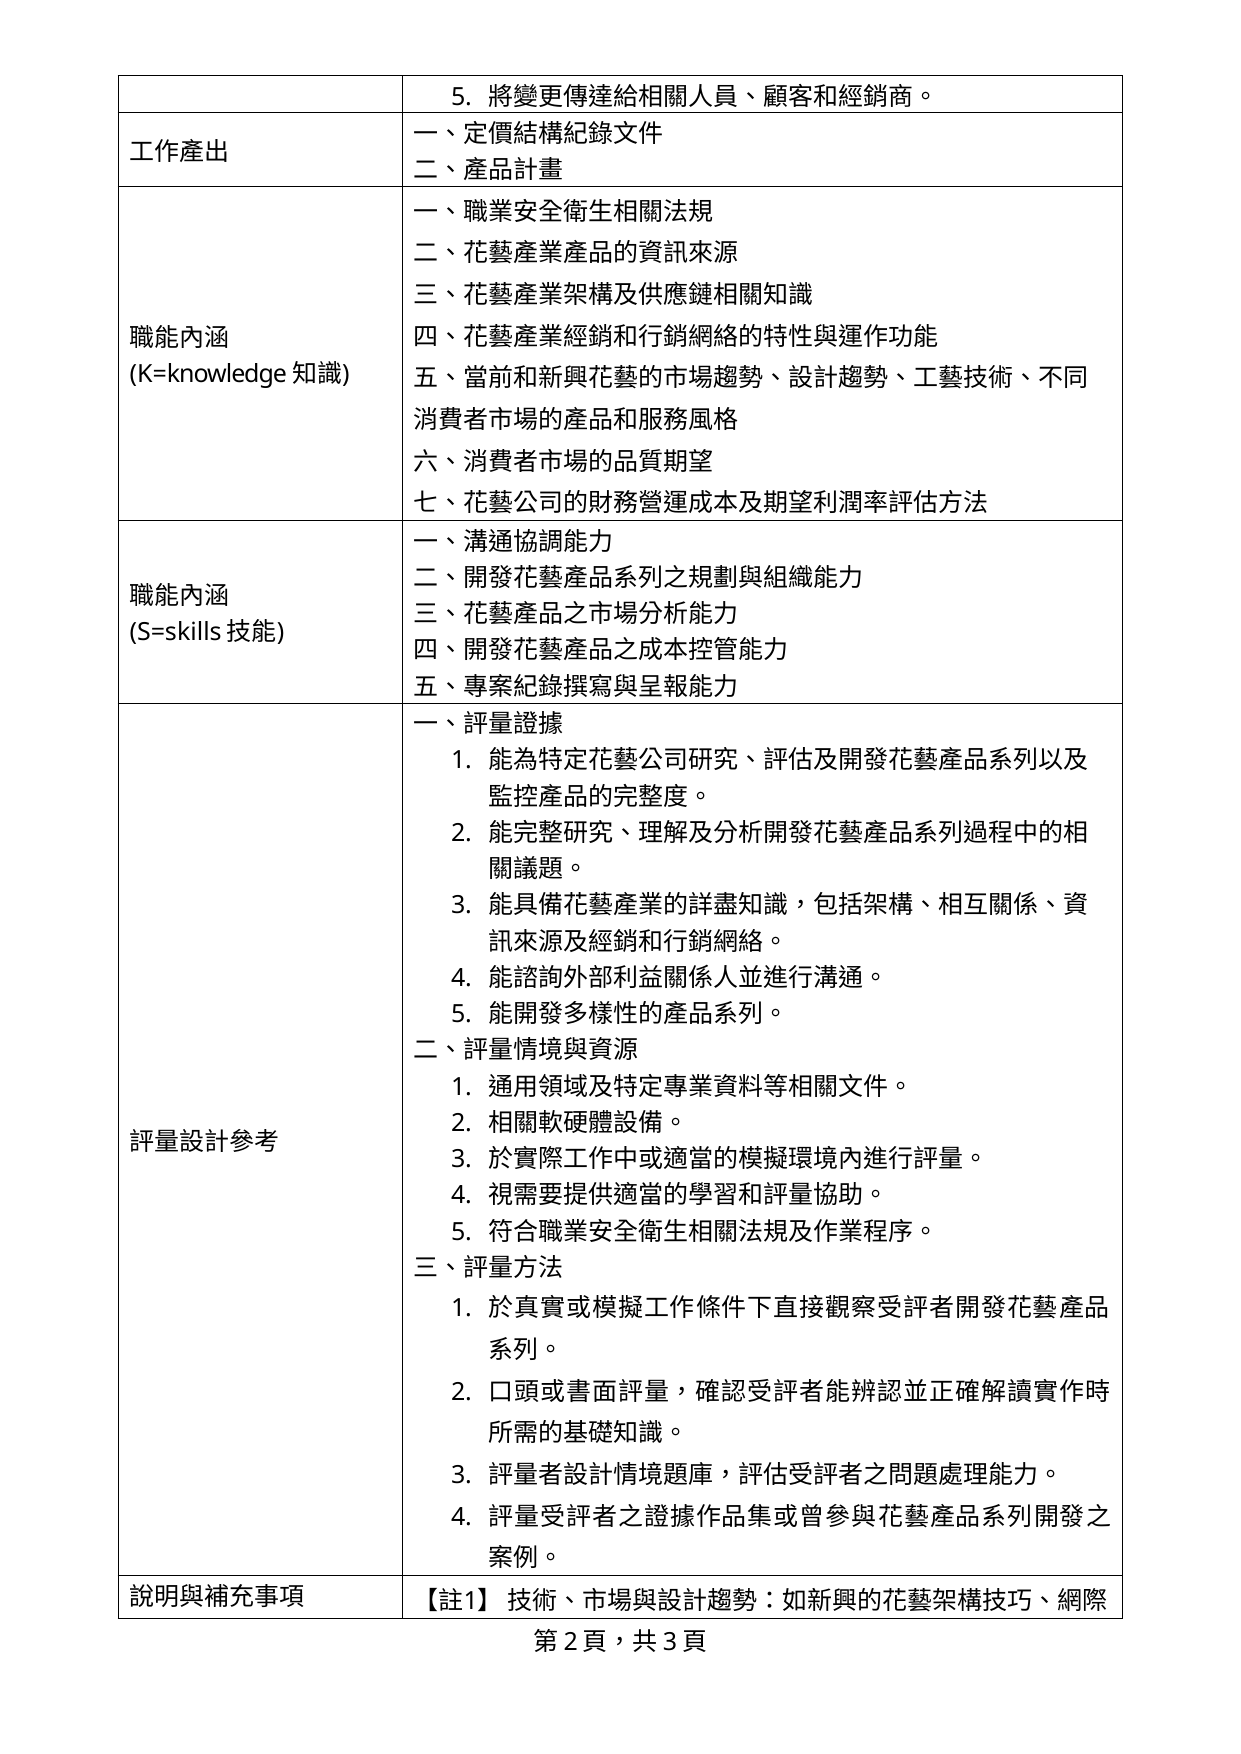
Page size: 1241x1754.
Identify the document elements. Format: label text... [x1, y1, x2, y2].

table_cell 一、評量證據 能為特定花藝公司研究、評估及開發花藝產品系列以及監控產品的完整度。 能完整研究、理解及分析開發花藝產品系列過程中的相關議題。 能具備花藝產業的詳盡知識，包括架構、相互關係、資訊來源及經銷和行銷網絡。 能諮詢外部利益關係人並進行溝通。 能開發多樣性的產品系列。 二、評量情境與資源 通用領域及特定專業資料等相關文件。 相關軟硬體設備。 於實際工作中或適當的模擬環境內進行評量。 視需要提供適當的學習和評量協助。 符合職業安全衛生相關法規及作業程序。 三、評量方法 於真實或模擬工作條件下直接觀察受評者開發花藝產品系列。 口頭或書面評量，確認受評者能辨認並正確解讀實作時所需的基礎知識。 評量者設計情境題庫，評估受評者之問題處理能力。 評量受評者之證據作品集或曾參與花藝產品系列開發之案例。 [403, 704, 1122, 1575]
table_cell 溝通協調能力 開發花藝產品系列之規劃與組織能力 花藝產品之市場分析能力 開發花藝產品之成本控管能力 專案紀錄撰寫與呈報能力 [403, 521, 1122, 702]
table_cell [119, 76, 402, 112]
table_cell 說明與補充事項 [119, 1576, 402, 1618]
table_cell 技術、市場與設計趨勢：如新興的花藝架構技巧、網際 [403, 1576, 1122, 1618]
table_cell 工作產出 [119, 113, 402, 186]
table_cell 評量設計參考 [119, 704, 402, 1575]
table_cell 一、定價結構紀錄文件 二、產品計畫 [403, 113, 1122, 186]
table_cell 一、市場研究 依據商業目標訂出產品研究的重心。 取得花藝市場趨勢、經銷和行銷網絡的資訊來源。 分析當前和新興的技術、市場與設計趨勢【註1】，以及產品和服務的缺失【註2】。 諮詢外部利益關係人。 找出產品開發的機會和目標市場。 評估經銷和行銷網絡，以找出成功行銷產品的潛在機會【註3】。 二、分析產品確定過程中的相關議題 分析不同消費者市場的產品偏好和品質期望。 分析影響產品的外部議題【註4】。 評估符合目標市場喜好的花卉、植物材料與輔助材料的取得難易度。 評估研擬產品可提供的商業產能，並找出額外的必要資源。 考量產品生命週期的相關議題。 三、制定可產生獲利的售價 找出可歸出原因的業務營運成本和產品本身的成本【註5】，藉以釐清淨生產成本。 將經銷商佣金或加碼定價計算在內，制定所需的利潤率和加碼定價以制定可產生獲利的售價。 考量競爭對手的產品定價及進行合理的成本調整，確保產品具價格競爭力。 評估各種產品的獲利能力，並選擇收益率最高的產品。 精確記錄定價結構。 四、確定產品 開發及實施包含行銷策略與活動在內的產品計畫。 將計畫傳達給產品開發過程的相關人員。 在全面實施前先在市場上測試新產品。 五、監控及評估產品成功度 依照市場反應和經銷商、員工和顧客的回饋，監控產品是否成功。 評估會影響成本效益和獲利能力的內部或外部環境變化。 監控花卉、植物材料和商品供應來源的品質，並矯正影響該產品系列整體品質的缺失。 對產品線表現不佳的產品進行修正或刪除。 將變更傳達給相關人員、顧客和經銷商。 [403, 76, 1122, 112]
table_cell 職能內涵 (S=skills技能) [119, 521, 402, 702]
table_cell 職業安全衛生相關法規 花藝產業產品的資訊來源 花藝產業架構及供應鏈相關知識 花藝產業經銷和行銷網絡的特性與運作功能 當前和新興花藝的市場趨勢、設計趨勢、工藝技術、不同消費者市場的產品和服務風格 消費者市場的品質期望 花藝公司的財務營運成本及期望利潤率評估方法 [403, 187, 1122, 520]
table_cell 職能內涵 (K=knowledge知識) [119, 187, 402, 520]
